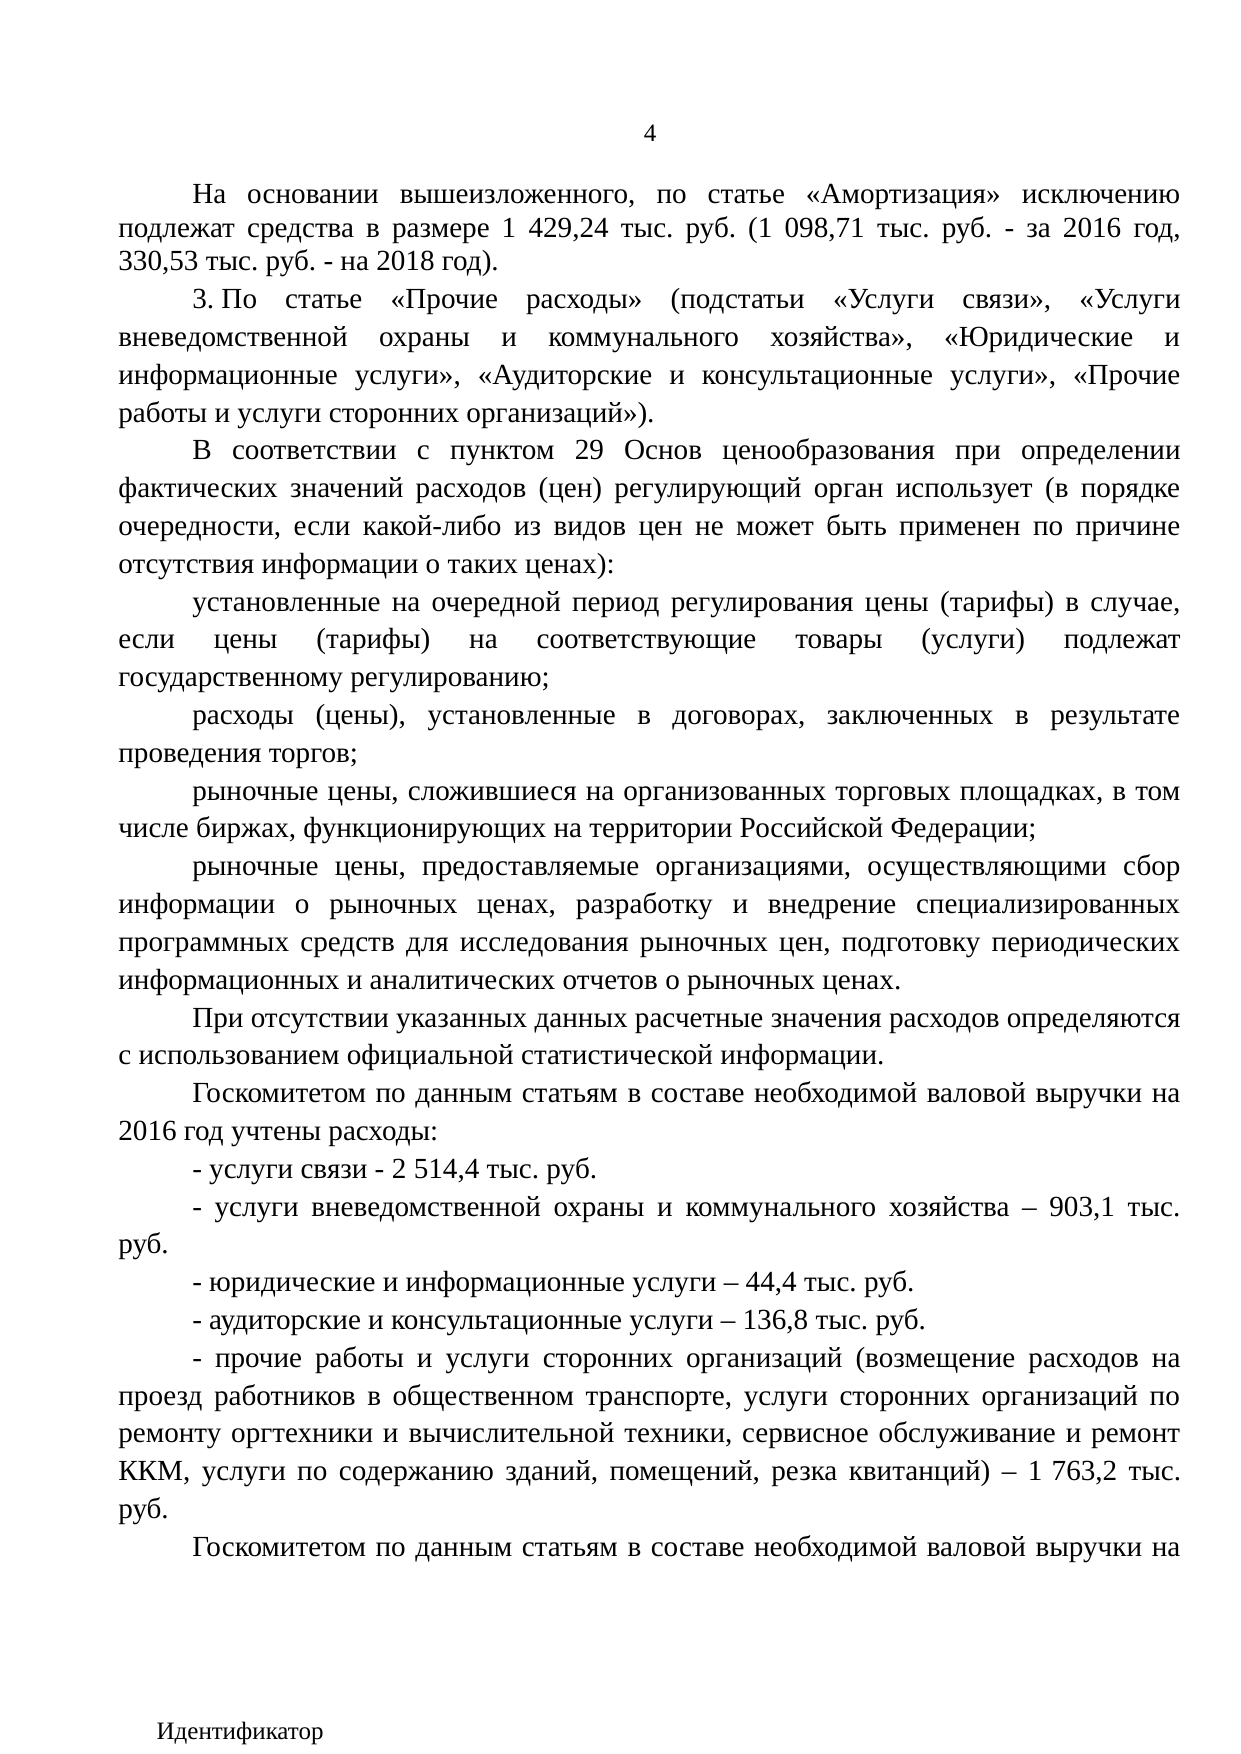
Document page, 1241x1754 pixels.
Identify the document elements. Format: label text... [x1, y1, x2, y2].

text - юридические и информационные услуги – 44,4 тыс. руб. [118, 1260, 1181, 1298]
text установленные на очередной период регулирования цены (тарифы) в случае, если цены (тарифы) на соответствующие товары (услуги) подлежат государственному регулированию; [118, 579, 1181, 693]
text - аудиторские и консультационные услуги – 136,8 тыс. руб. [118, 1298, 1181, 1336]
text Госкомитетом по данным статьям в составе необходимой валовой выручки на 2016 год учтены расходы: [118, 1071, 1181, 1147]
text расходы (цены), установленные в договорах, заключенных в результате проведения торгов; [118, 693, 1181, 768]
text 3. По статье «Прочие расходы» (подстатьи «Услуги связи», «Услуги вневедомственной охраны и коммунального хозяйства», «Юридические и информационные услуги», «Аудиторские и консультационные услуги», «Прочие работы и услуги сторонних организаций»). [118, 277, 1181, 428]
text - услуги связи - 2 514,4 тыс. руб. [118, 1147, 1181, 1184]
text - услуги вневедомственной охраны и коммунального хозяйства – 903,1 тыс. руб. [118, 1184, 1181, 1260]
text - прочие работы и услуги сторонних организаций (возмещение расходов на проезд работников в общественном транспорте, услуги сторонних организаций по ремонту оргтехники и вычислительной техники, сервисное обслуживание и ремонт ККМ, услуги по содержанию зданий, помещений, резка квитанций) – 1 763,2 тыс. руб. [118, 1336, 1181, 1525]
text На основании вышеизложенного, по статье «Амортизация» исключению подлежат средства в размере 1 429,24 тыс. руб. (1 098,71 тыс. руб. - за 2016 год, 330,53 тыс. руб. - на 2018 год). [118, 176, 1181, 277]
text В соответствии с пунктом 29 Основ ценообразования при определении фактических значений расходов (цен) регулирующий орган использует (в порядке очередности, если какой-либо из видов цен не может быть применен по причине отсутствия информации о таких ценах): [118, 428, 1181, 579]
text рыночные цены, предоставляемые организациями, осуществляющими сбор информации о рыночных ценах, разработку и внедрение специализированных программных средств для исследования рыночных цен, подготовку периодических информационных и аналитических отчетов о рыночных ценах. [118, 844, 1181, 995]
text рыночные цены, сложившиеся на организованных торговых площадках, в том числе биржах, функционирующих на территории Российской Федерации; [118, 768, 1181, 844]
text Госкомитетом по данным статьям в составе необходимой валовой выручки на [118, 1525, 1181, 1563]
text При отсутствии указанных данных расчетные значения расходов определяются с использованием официальной статистической информации. [118, 995, 1181, 1071]
